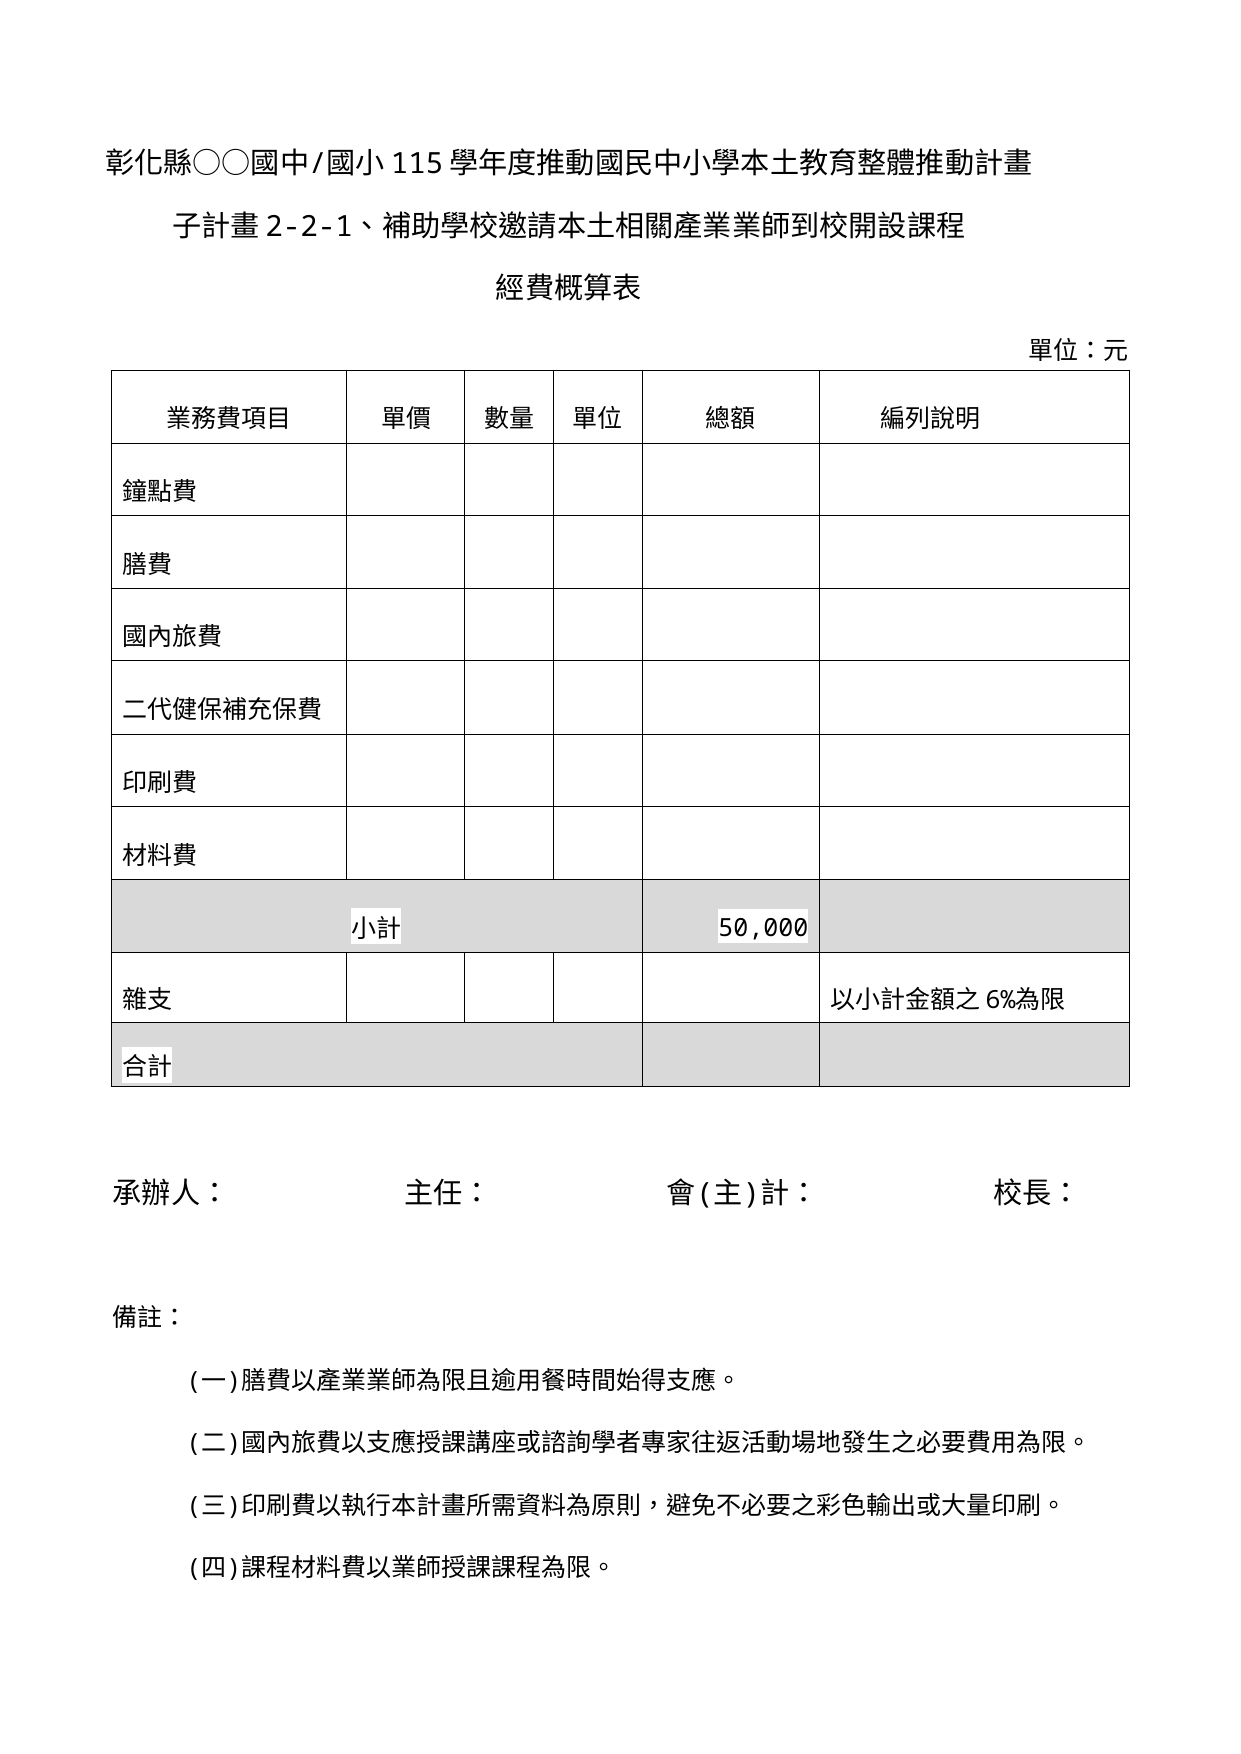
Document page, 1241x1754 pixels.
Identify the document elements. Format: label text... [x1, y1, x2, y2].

table_cell [820, 735, 1129, 806]
table_cell [820, 516, 1129, 588]
table_cell [820, 661, 1129, 734]
text (四)課程材料費以業師授課課程為限。 [186, 1524, 1128, 1587]
table_cell [820, 589, 1129, 660]
table_cell [347, 807, 464, 879]
table_cell [465, 807, 553, 879]
table_cell [554, 516, 642, 588]
table_cell [347, 735, 464, 806]
table_cell [820, 807, 1129, 879]
text 單位：元 [9, 307, 1128, 369]
text 彰化縣○○國中/國小115學年度推動國民中小學本土教育整體推動計畫 [9, 119, 1128, 182]
table_cell [554, 444, 642, 515]
table_cell [465, 589, 553, 660]
table_cell [643, 807, 819, 879]
text (一)膳費以產業業師為限且逾用餐時間始得支應。 [186, 1337, 1128, 1399]
table_cell 國內旅費 [112, 589, 346, 660]
table_cell 小計 [112, 880, 642, 952]
table_cell [347, 953, 464, 1022]
table_cell [554, 807, 642, 879]
table_cell 材料費 [112, 807, 346, 879]
table_cell 二代健保補充保費 [112, 661, 346, 734]
table_cell [820, 1023, 1129, 1086]
table_cell [643, 661, 819, 734]
table_cell [643, 589, 819, 660]
table_cell [347, 661, 464, 734]
table_cell [554, 953, 642, 1022]
table_cell [554, 661, 642, 734]
table_cell 50,000 [643, 880, 819, 952]
table_header 數量 [465, 371, 553, 442]
text 子計畫2-2-1、補助學校邀請本土相關產業業師到校開設課程 [9, 182, 1128, 244]
table_cell [465, 516, 553, 588]
text (二)國內旅費以支應授課講座或諮詢學者專家往返活動場地發生之必要費用為限。 [186, 1399, 1128, 1462]
text (三)印刷費以執行本計畫所需資料為原則，避免不必要之彩色輸出或大量印刷。 [186, 1462, 1128, 1524]
table_header 業務費項目 [112, 371, 346, 442]
table_cell 以小計金額之6%為限 [820, 953, 1129, 1022]
table_cell [554, 735, 642, 806]
table_cell [465, 444, 553, 515]
table_cell [465, 735, 553, 806]
table_cell [347, 516, 464, 588]
text 經費概算表 [9, 244, 1128, 307]
table_cell [643, 953, 819, 1022]
table_header 總額 [643, 371, 819, 442]
table_cell [820, 444, 1129, 515]
table_cell 合計 [112, 1023, 642, 1086]
table_cell [643, 516, 819, 588]
text 備註： [112, 1274, 1128, 1337]
table_cell [643, 444, 819, 515]
table_cell [465, 953, 553, 1022]
table_cell 雜支 [112, 953, 346, 1022]
table_cell [643, 735, 819, 806]
table_cell 印刷費 [112, 735, 346, 806]
text 承辦人： 主任： 會(主)計： 校長： [112, 1149, 1128, 1212]
table_cell [820, 880, 1129, 952]
table_cell [554, 589, 642, 660]
table_header 單位 [554, 371, 642, 442]
table_cell [465, 661, 553, 734]
table_header 編列說明 [820, 371, 1129, 442]
table_cell [643, 1023, 819, 1086]
table_header 單價 [347, 371, 464, 442]
table_cell [347, 589, 464, 660]
table_cell 膳費 [112, 516, 346, 588]
table_cell [347, 444, 464, 515]
table_cell 鐘點費 [112, 444, 346, 515]
